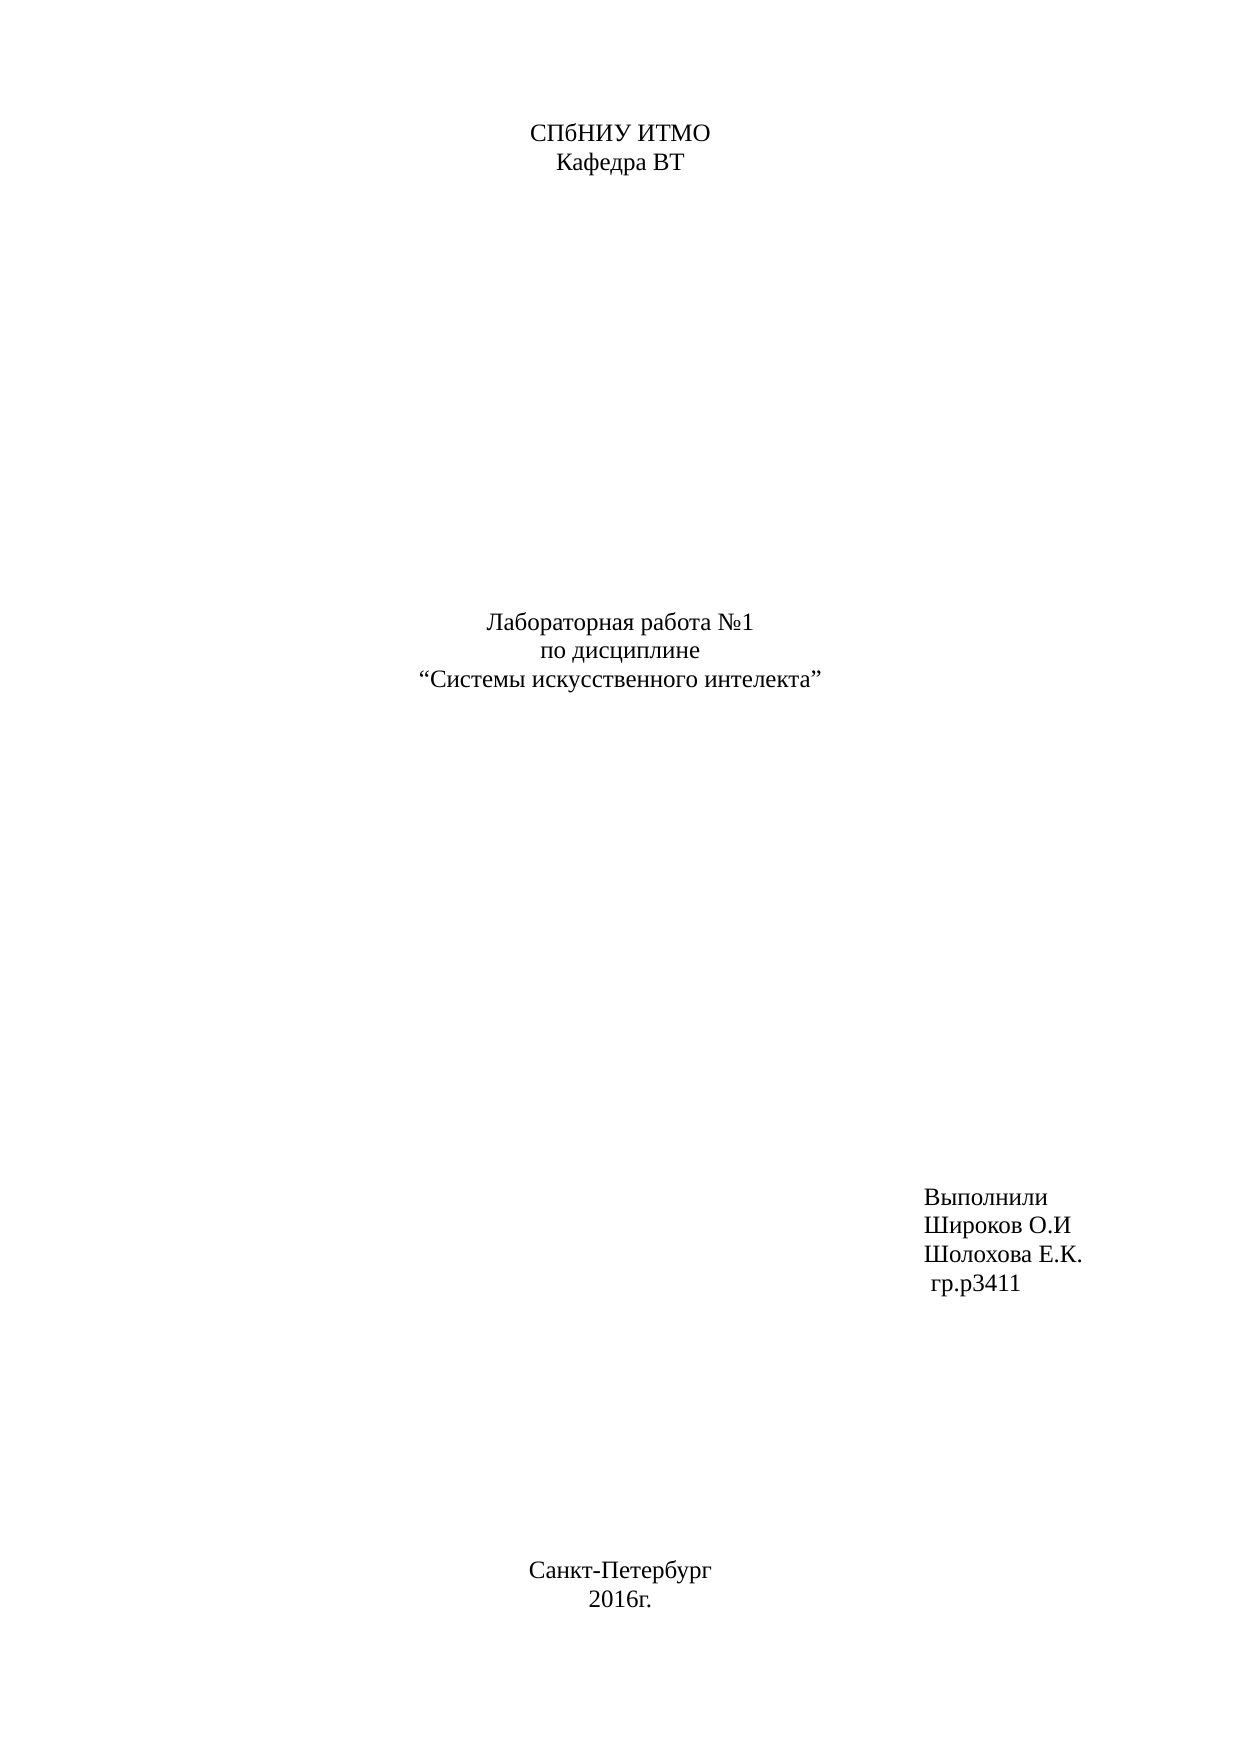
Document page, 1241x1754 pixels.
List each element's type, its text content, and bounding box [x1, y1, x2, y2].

text Лабораторная работа №1 [118, 607, 1122, 636]
text Кафедра ВТ [118, 147, 1122, 176]
text Шолохова Е.К. [118, 1239, 1122, 1268]
text СПбНИУ ИТМО [118, 118, 1122, 147]
text Широков О.И [118, 1211, 1122, 1239]
text Выполнили [118, 1182, 1122, 1211]
text 2016г. [118, 1584, 1122, 1613]
text по дисциплине [118, 636, 1122, 664]
text гр.p3411 [118, 1268, 1122, 1297]
text Санкт-Петербург [118, 1556, 1122, 1584]
text “Системы искусственного интелекта” [118, 664, 1122, 693]
